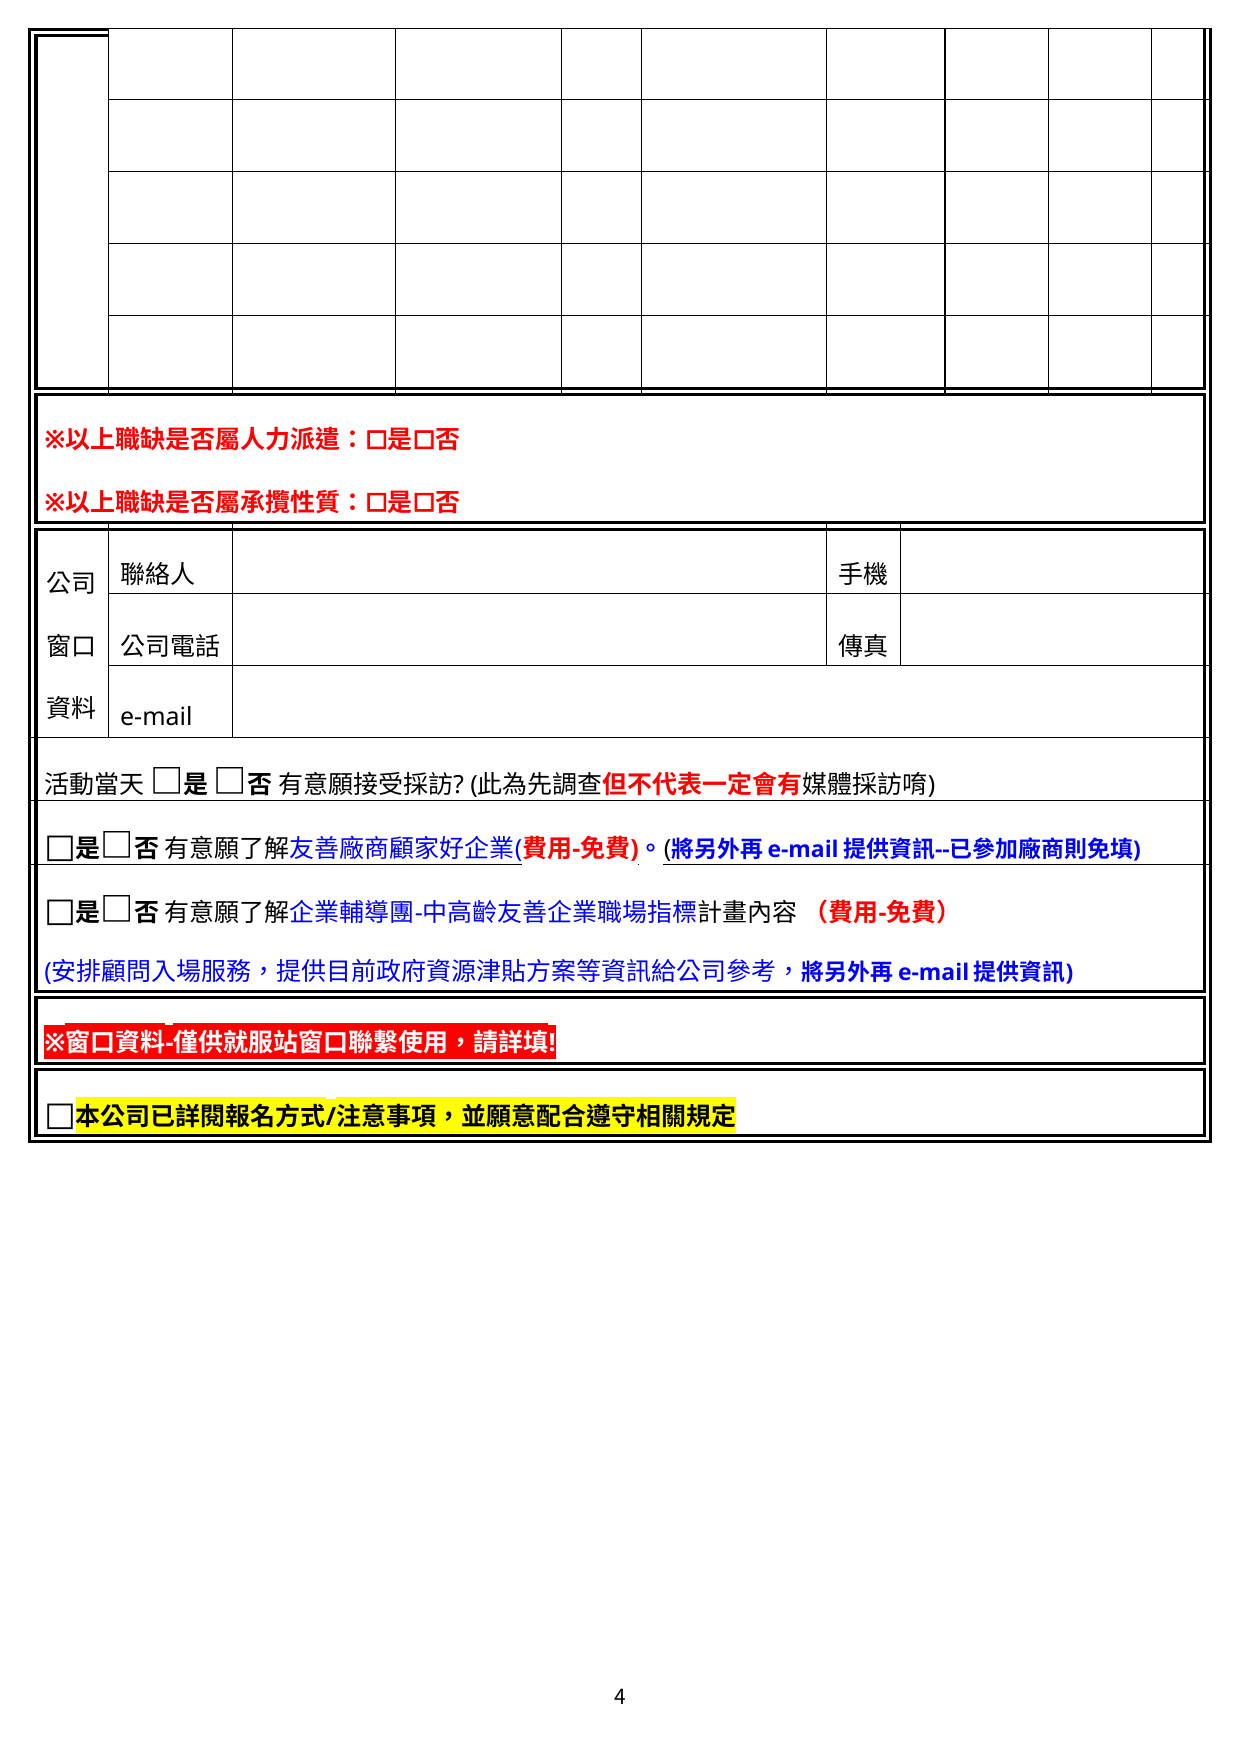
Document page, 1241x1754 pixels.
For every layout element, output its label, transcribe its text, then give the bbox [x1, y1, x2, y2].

table_cell □本公司已詳閱報名方式/注意事項，並願意配合遵守相關規定 [33, 1062, 1207, 1134]
table_cell [233, 29, 395, 99]
table_cell [1049, 316, 1151, 387]
table_cell e-mail [109, 666, 232, 737]
table_cell ※以上職缺是否屬人力派遣：是否 ※以上職缺是否屬承攬性質：是否 [1152, 387, 1207, 521]
table_cell [1049, 172, 1151, 243]
table_cell [827, 100, 944, 171]
table_cell [233, 524, 826, 528]
table_cell [946, 316, 1048, 387]
table_cell [946, 100, 1048, 171]
table_cell [827, 244, 944, 315]
table_cell [33, 31, 108, 387]
table_cell [562, 100, 641, 171]
table_cell □是□否 有意願了解企業輔導團-中高齡友善企業職場指標計畫內容 （費用-免費） (安排顧問入場服務，提供目前政府資源津貼方案等資訊給公司參考，將另外再e-mail提供資訊) [38, 865, 1203, 990]
table_cell [109, 244, 232, 315]
table_cell 公司 窗口 資料 [33, 521, 108, 737]
table_cell [562, 29, 641, 99]
table_cell [233, 172, 395, 243]
table_cell [901, 594, 1203, 665]
table_cell [946, 244, 1048, 315]
table_cell [562, 316, 641, 387]
table_cell [1152, 172, 1203, 243]
table_cell 手機 [827, 531, 900, 593]
table_cell 傳真 [827, 594, 900, 665]
table_cell [946, 29, 1048, 99]
table_cell [109, 524, 232, 528]
table_cell [1152, 244, 1203, 315]
table_cell [1049, 29, 1151, 99]
table_cell [642, 244, 826, 315]
table_cell [1049, 100, 1151, 171]
table_cell [562, 172, 641, 243]
table_cell [827, 316, 944, 387]
table_cell ※窗口資料-僅供就服站窗口聯繫使用，請詳填!( [33, 990, 1207, 1062]
table_cell 聯絡人 [109, 531, 232, 593]
table_cell [233, 100, 395, 171]
table_cell [642, 172, 826, 243]
table_cell [233, 666, 1203, 737]
table_cell [233, 594, 826, 665]
table_cell [109, 316, 232, 387]
table_cell [827, 524, 900, 528]
table_cell [109, 172, 232, 243]
table_cell [562, 244, 641, 315]
table_cell [396, 316, 561, 387]
table_cell ※以上職缺是否屬人力派遣：是否 ※以上職缺是否屬承攬性質：是否 [38, 396, 1203, 521]
table_cell [396, 244, 561, 315]
table_cell [901, 521, 1207, 593]
table_cell [109, 100, 232, 171]
table_cell [1049, 244, 1151, 315]
table_cell □是□否 有意願了解友善廠商顧家好企業(費用-免費)。(將另外再e-mail提供資訊--已參加廠商則免填) [38, 801, 1203, 864]
table_cell [396, 29, 561, 99]
table_cell [827, 29, 944, 99]
table_cell [396, 100, 561, 171]
table_cell [233, 244, 395, 315]
table_cell [396, 172, 561, 243]
table_cell [946, 172, 1048, 243]
table_cell [109, 29, 232, 99]
table_cell [901, 531, 1203, 593]
table_cell [642, 29, 826, 99]
table_cell [1152, 100, 1203, 171]
table_cell [1152, 29, 1203, 99]
table_cell ※以上職缺是否屬人力派遣：是否 ※以上職缺是否屬承攬性質：是否 [33, 387, 108, 521]
table_cell [827, 172, 944, 243]
table_cell 公司電話 [109, 594, 232, 665]
table_cell [642, 316, 826, 387]
table_cell [1152, 316, 1203, 387]
table_cell 活動當天 □是 □否 有意願接受採訪? (此為先調查但不代表一定會有媒體採訪唷) [38, 738, 1203, 800]
table_cell [233, 316, 395, 387]
table_cell [233, 531, 826, 593]
table_cell [642, 100, 826, 171]
